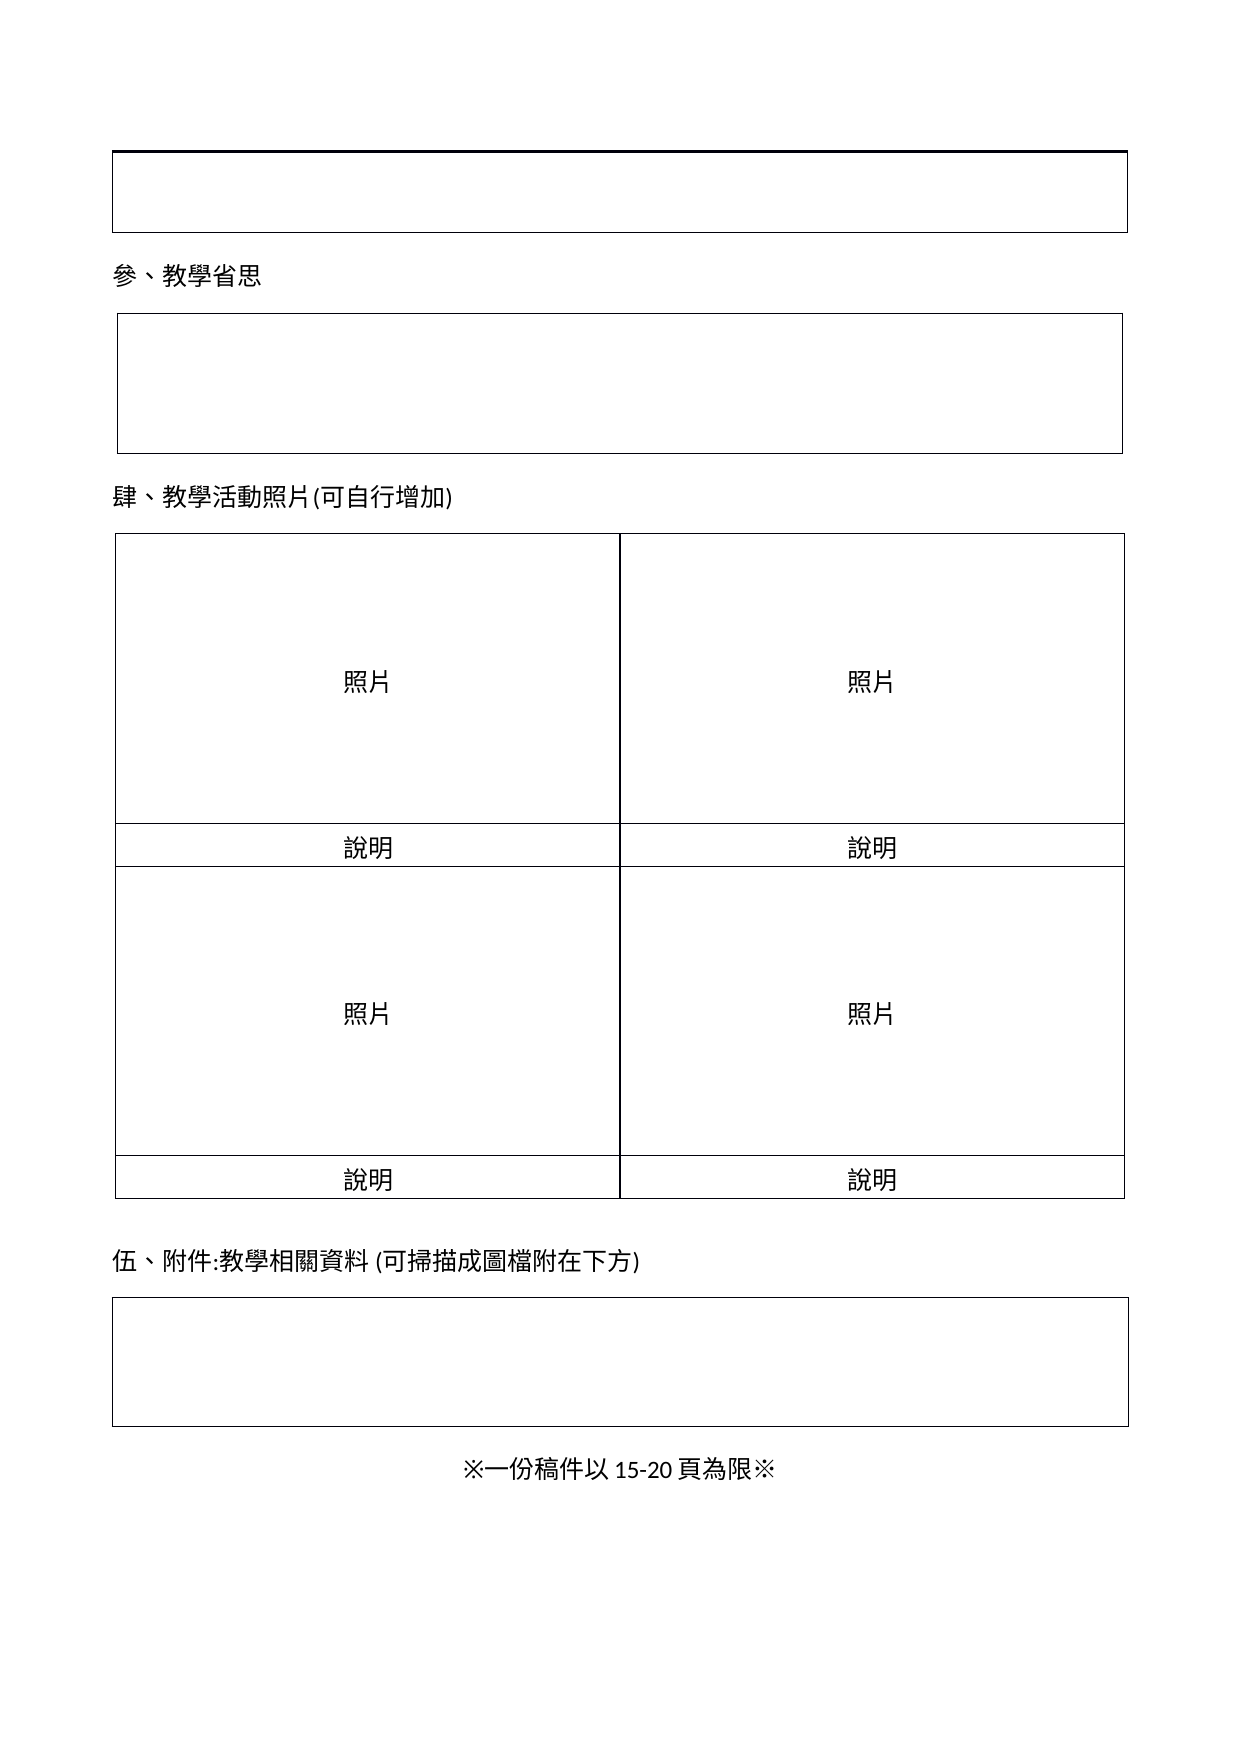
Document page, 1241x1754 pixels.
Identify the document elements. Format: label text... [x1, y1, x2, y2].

table_cell 說明 [116, 1156, 619, 1198]
table_cell 照片 [621, 867, 1124, 1155]
table_cell [113, 153, 1127, 232]
table_cell 說明 [116, 824, 619, 866]
table_header [118, 314, 1122, 453]
table_cell 說明 [621, 824, 1124, 866]
text 肆、教學活動照片(可自行增加) [112, 473, 1128, 514]
table_header 照片 [621, 534, 1124, 823]
text 參、教學省思 [112, 252, 1128, 294]
table_header 照片 [116, 534, 619, 823]
text 伍、附件:教學相關資料 (可掃描成圖檔附在下方) [112, 1237, 1128, 1278]
table_header [113, 1298, 1128, 1426]
text ※一份稿件以15-20頁為限※ [112, 1446, 1128, 1487]
table_cell 照片 [116, 867, 619, 1155]
table_cell 說明 [621, 1156, 1124, 1198]
